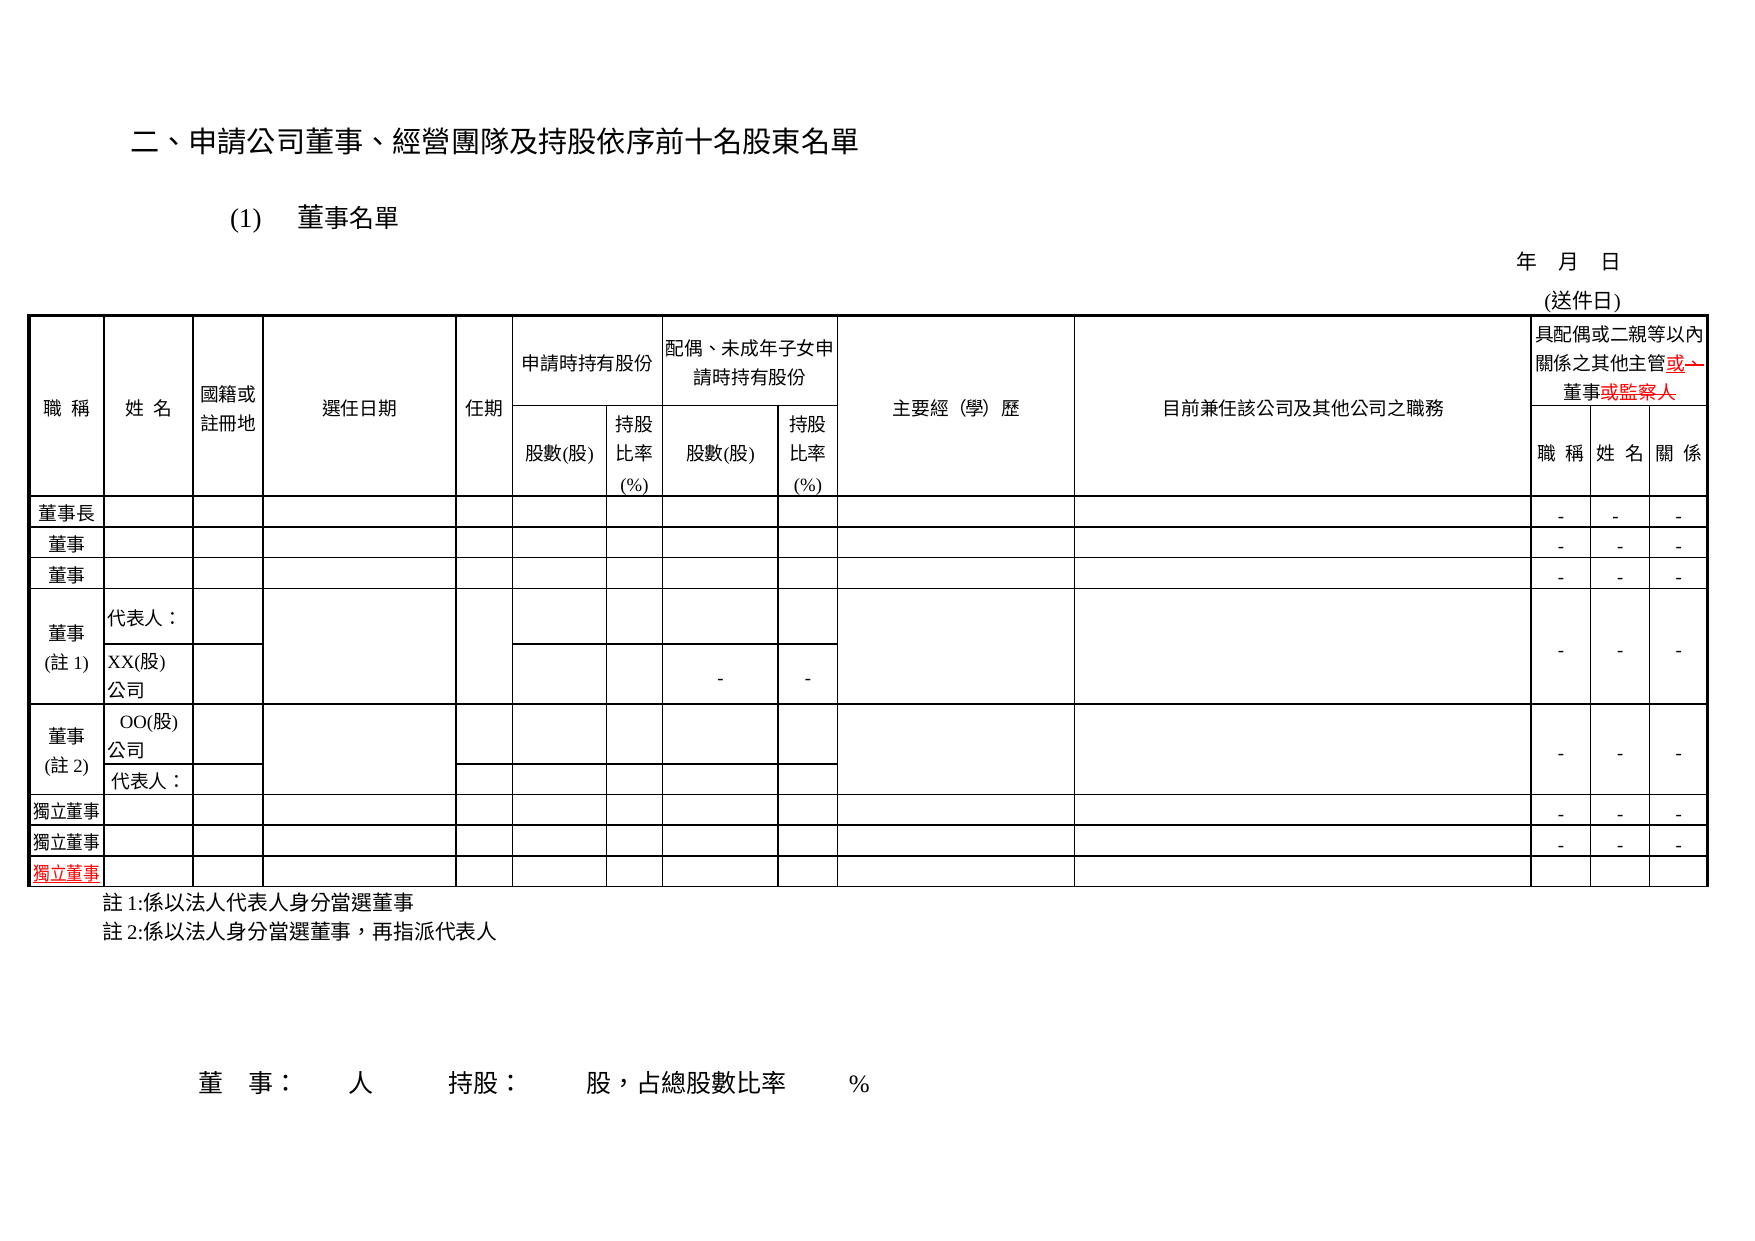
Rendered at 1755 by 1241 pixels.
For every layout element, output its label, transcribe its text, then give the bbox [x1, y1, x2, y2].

table_cell [663, 826, 777, 855]
table_cell [457, 528, 512, 557]
table_cell 董事 (註2) [31, 705, 103, 793]
table_cell [607, 765, 662, 793]
table_cell [457, 558, 512, 588]
table_cell [1075, 497, 1530, 526]
table_cell [838, 826, 1074, 855]
table_cell [457, 795, 512, 824]
table_header 國籍或註冊地 [194, 317, 262, 495]
table_cell OO(股) 公司 [105, 705, 192, 763]
table_cell - [1650, 705, 1706, 793]
table_cell [194, 497, 262, 526]
table_cell [194, 795, 262, 824]
table_cell [663, 497, 777, 526]
table_cell 持股比率(%) [779, 406, 837, 495]
table_cell [1075, 589, 1530, 703]
table_cell [779, 558, 837, 588]
table_cell [264, 705, 455, 793]
table_cell [105, 558, 192, 588]
table_cell [838, 528, 1074, 557]
table_cell [513, 857, 606, 886]
text 二、申請公司董事、經營團隊及持股依序前十名股東名單 [130, 118, 1606, 160]
table_header 目前兼任該公司及其他公司之職務 [1075, 317, 1530, 495]
table_cell [838, 558, 1074, 588]
table_cell [607, 528, 662, 557]
table_cell - [779, 645, 837, 703]
table_cell 董事長 [31, 497, 103, 526]
table_cell - [1650, 826, 1706, 855]
table_cell [194, 826, 262, 855]
table_cell [194, 528, 262, 557]
table_cell - [1591, 705, 1649, 793]
table_cell [105, 497, 192, 526]
table_cell - [1532, 795, 1590, 824]
table_cell [838, 795, 1074, 824]
table_cell [663, 765, 777, 793]
table_cell [1075, 857, 1530, 886]
table_header 選任日期 [264, 317, 455, 495]
table_cell 關 係 [1650, 406, 1706, 495]
table_cell - [663, 645, 777, 703]
table_cell - [1532, 528, 1590, 557]
table_cell [194, 857, 262, 886]
table_cell [457, 826, 512, 855]
table_cell [194, 765, 262, 793]
table_cell [779, 589, 837, 643]
table_header 主要經（學）歷 [838, 317, 1074, 495]
table_cell [607, 645, 662, 703]
table_cell - [1650, 528, 1706, 557]
table_cell XX(股) 公司 [105, 645, 192, 703]
table_cell [457, 705, 512, 763]
table_header 姓 名 [105, 317, 192, 495]
table_cell [1075, 795, 1530, 824]
table_cell - [1650, 497, 1706, 526]
table_cell - [1532, 826, 1590, 855]
table_cell [194, 558, 262, 588]
table_cell [264, 558, 455, 588]
table_cell - [1650, 795, 1706, 824]
table_cell [663, 528, 777, 557]
table_cell 職 稱 [1532, 406, 1590, 495]
table_cell [1075, 558, 1530, 588]
table_cell [607, 558, 662, 588]
table_cell [663, 589, 777, 643]
text 年 月 日(送件日) [130, 239, 1620, 314]
table_cell [1532, 857, 1590, 886]
table_cell [264, 497, 455, 526]
table_cell 姓 名 [1591, 406, 1649, 495]
table_cell [663, 558, 777, 588]
table_cell [105, 826, 192, 855]
table_cell - [1532, 589, 1590, 703]
table_cell - [1532, 705, 1590, 793]
table_cell 持股比率(%) [607, 406, 662, 495]
table_cell [513, 795, 606, 824]
table_cell - [1650, 558, 1706, 588]
table_cell 股數(股) [663, 406, 777, 495]
table_cell [779, 497, 837, 526]
table_cell - [1650, 589, 1706, 703]
table_cell [779, 826, 837, 855]
table_cell [607, 497, 662, 526]
table_cell [264, 826, 455, 855]
table_header 配偶、未成年子女申請時持有股份 [663, 317, 837, 405]
table_cell - [1591, 826, 1649, 855]
table_cell - [1591, 795, 1649, 824]
table_cell [779, 528, 837, 557]
table_header 具配偶或二親等以內關係之其他主管或、董事或監察人 [1532, 317, 1706, 405]
table_cell [105, 857, 192, 886]
table_cell [838, 705, 1074, 793]
table_cell [457, 589, 512, 703]
table_cell [1650, 857, 1706, 886]
table_cell [513, 645, 606, 703]
table_cell [663, 705, 777, 763]
table_header 任期 [457, 317, 512, 495]
table_cell [607, 795, 662, 824]
table_header 職 稱 [31, 317, 103, 495]
table_cell [105, 528, 192, 557]
table_cell [513, 589, 606, 643]
table_cell [194, 589, 262, 643]
table_cell [1075, 826, 1530, 855]
table_cell 獨立董事 [31, 857, 103, 886]
table_cell [607, 589, 662, 643]
table_cell 代表人： [105, 589, 192, 643]
table_cell [607, 826, 662, 855]
table_cell [779, 765, 837, 793]
table_cell [264, 857, 455, 886]
table_cell 董事 [31, 558, 103, 588]
table_cell [1591, 857, 1649, 886]
table_cell 獨立董事 [31, 795, 103, 824]
table_cell [779, 857, 837, 886]
table_cell [194, 645, 262, 703]
table_cell - [1591, 497, 1649, 526]
table_cell [838, 497, 1074, 526]
text 註2:係以法人身分當選董事，再指派代表人 [86, 916, 1606, 946]
table_cell [1075, 528, 1530, 557]
table_cell [663, 857, 777, 886]
table_cell [779, 705, 837, 763]
table_header 申請時持有股份 [513, 317, 662, 405]
table_cell - [1532, 497, 1590, 526]
table_cell [779, 795, 837, 824]
table_cell - [1532, 558, 1590, 588]
table_cell [264, 528, 455, 557]
table_cell - [1591, 558, 1649, 588]
table_cell 董事 [31, 528, 103, 557]
table_cell [838, 857, 1074, 886]
table_cell [513, 765, 606, 793]
table_cell [513, 558, 606, 588]
table_cell [194, 705, 262, 763]
list 董事名單 [230, 193, 1606, 235]
table_cell 董事 (註1) [31, 589, 103, 703]
table_cell [457, 497, 512, 526]
table_cell [105, 795, 192, 824]
table_cell 代表人： [105, 765, 192, 793]
table_cell - [1591, 528, 1649, 557]
table_cell [513, 497, 606, 526]
table_cell [663, 795, 777, 824]
table_cell [838, 589, 1074, 703]
table_cell [513, 826, 606, 855]
table_cell [457, 857, 512, 886]
text 董 事： 人 持股： 股，占總股數比率 % [130, 1062, 1606, 1100]
table_cell [264, 795, 455, 824]
table_cell [513, 528, 606, 557]
table_cell [513, 705, 606, 763]
table_cell 股數(股) [513, 406, 606, 495]
table_cell [607, 705, 662, 763]
text 註1:係以法人代表人身分當選董事 [86, 887, 1606, 916]
table_cell - [1591, 589, 1649, 703]
table_cell [264, 589, 455, 703]
table_cell [1075, 705, 1530, 793]
table_cell [607, 857, 662, 886]
table_cell [457, 765, 512, 793]
table_cell 獨立董事 [31, 826, 103, 855]
